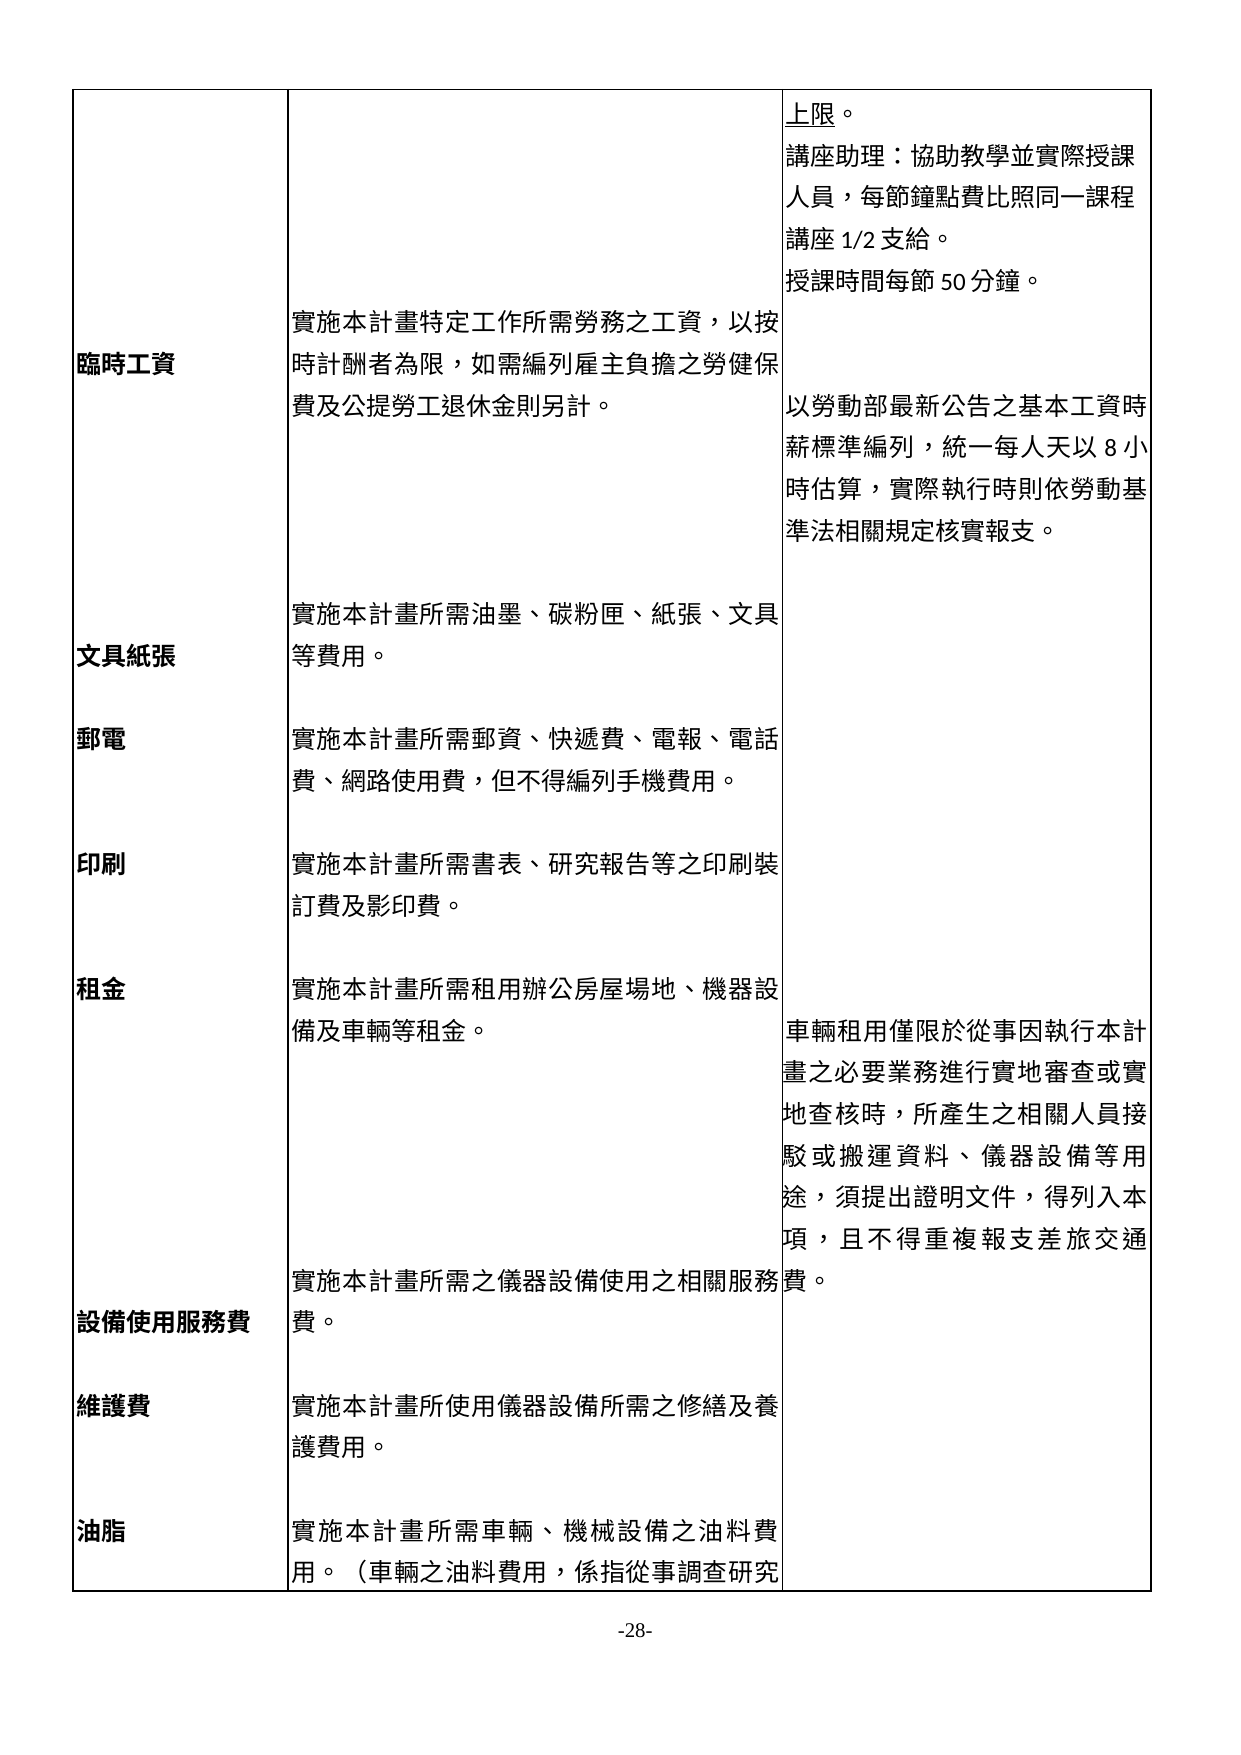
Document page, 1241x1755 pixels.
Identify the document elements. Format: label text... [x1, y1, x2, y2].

table_cell 實施本計畫特定工作所需勞務之工資，以按時計酬者為限，如需編列雇主負擔之勞健保費及公提勞工退休金則另計。 實施本計畫所需油墨、碳粉匣、紙張、文具等費用。 實施本計畫所需郵資、快遞費、電報、電話費、網路使用費，但不得編列手機費用。 實施本計畫所需書表、研究報告等之印刷裝訂費及影印費。 實施本計畫所需租用辦公房屋場地、機器設備及車輛等租金。 實施本計畫所需之儀器設備使用之相關服務費。 實施本計畫所使用儀器設備所需之修繕及養護費用。 實施本計畫所需車輛、機械設備之油料費用。（車輛之油料費用，係指從事調查研究 [289, 90, 782, 1590]
table_cell 上限。 講座助理：協助教學並實際授課人員，每節鐘點費比照同一課程講座1/2支給。 授課時間每節50分鐘。 以勞動部最新公告之基本工資時薪標準編列，統一每人天以8小時估算，實際執行時則依勞動基準法相關規定核實報支。 車輛租用僅限於從事因執行本計畫之必要業務進行實地審查或實地查核時，所產生之相關人員接駁或搬運資料、儀器設備等用途，須提出證明文件，得列入本項，且不得重複報支差旅交通費。 [783, 90, 1150, 1590]
table_cell 臨時工資 文具紙張 郵電 印刷 租金 設備使用服務費 維護費 油脂 [74, 90, 287, 1590]
